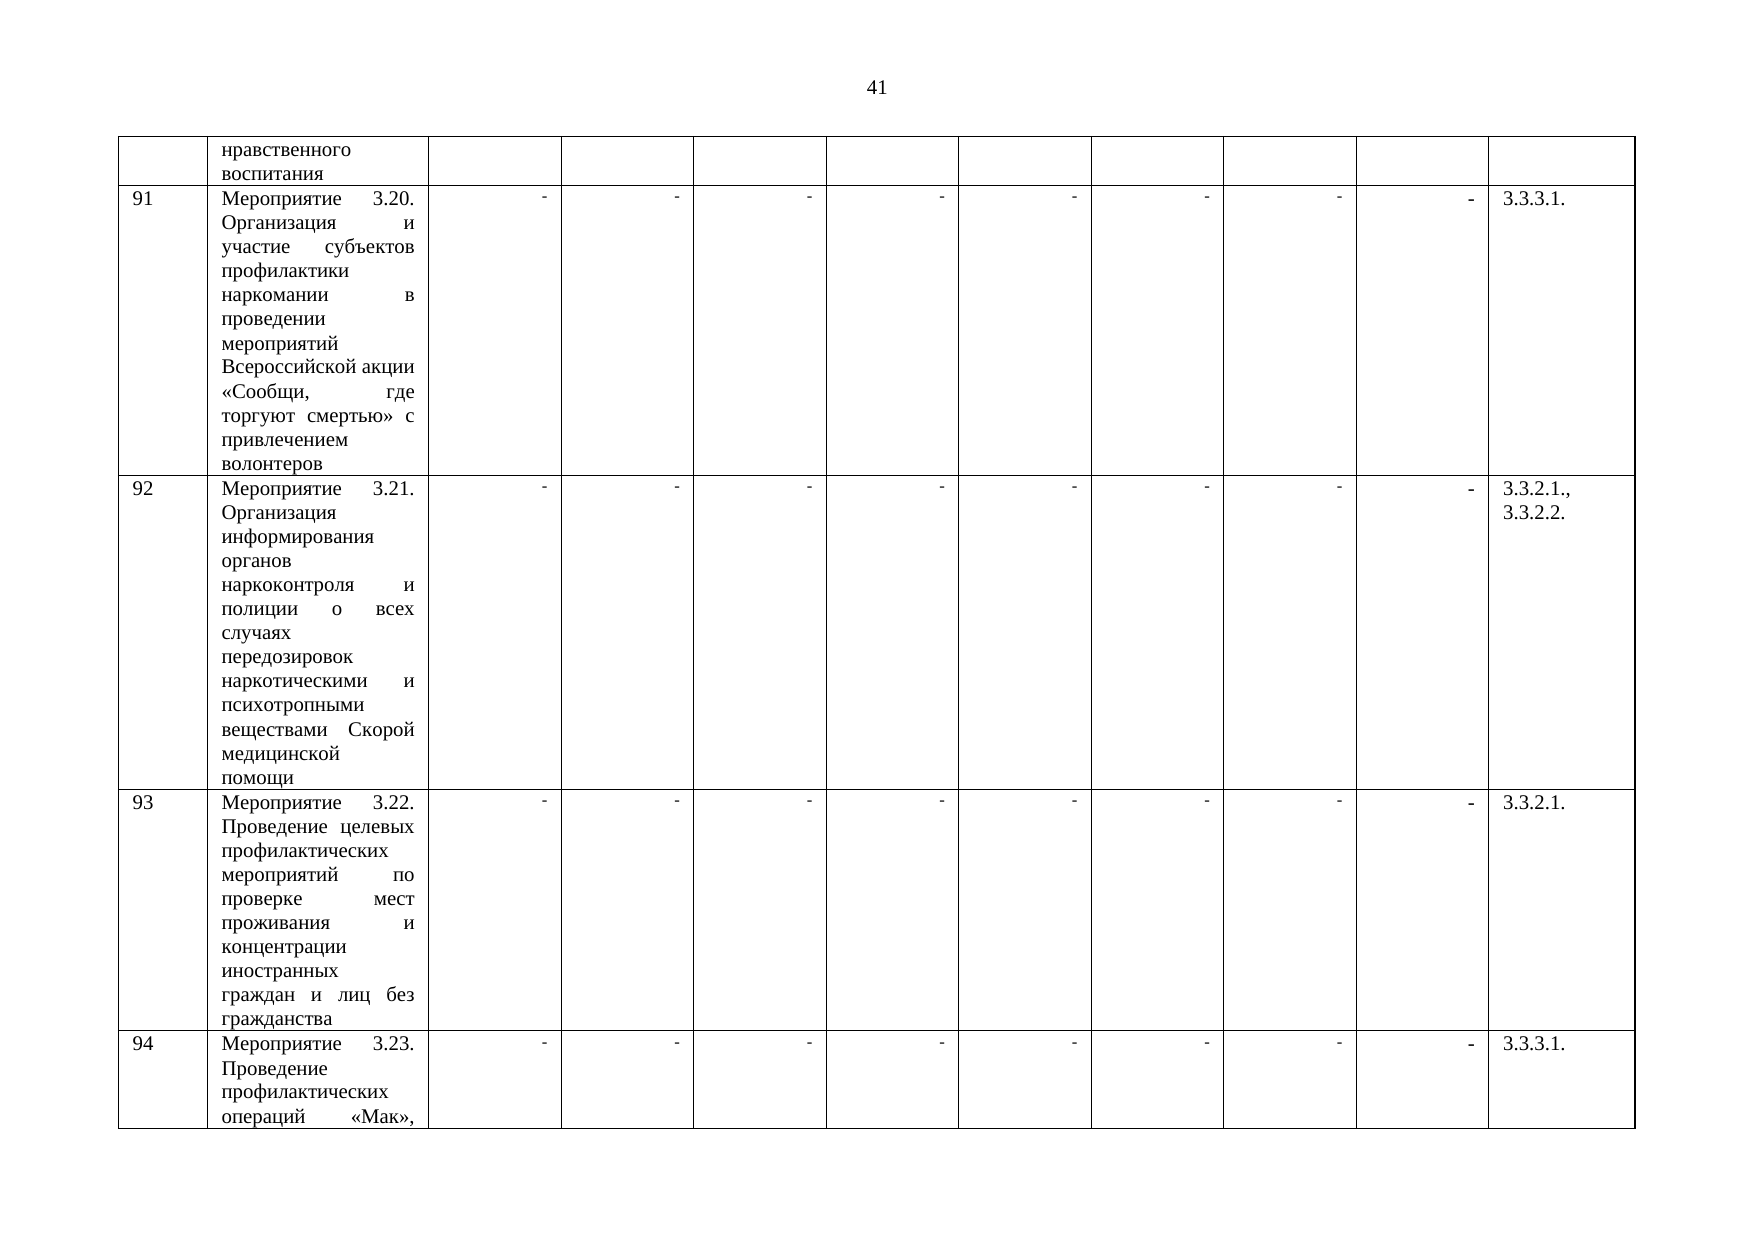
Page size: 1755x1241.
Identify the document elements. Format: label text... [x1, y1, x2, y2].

table_cell - [562, 186, 693, 475]
table_cell - [1224, 137, 1356, 185]
table_cell 3.3.3.1. [1489, 1031, 1634, 1128]
table_cell - [1357, 186, 1488, 475]
table_cell - [827, 790, 958, 1030]
table_cell 3.3.2.1. [1489, 790, 1634, 1030]
table_cell - [827, 476, 958, 789]
table_cell - [1092, 186, 1223, 475]
table_cell - [1092, 1031, 1223, 1128]
table_cell Мероприятие 3.21. Организация информирования органов наркоконтроля и полиции о всех случаях передозировок наркотическими и психотропными веществами Скорой медицинской помощи [208, 476, 428, 789]
table_cell - [959, 476, 1091, 789]
table_cell - [1357, 790, 1488, 1030]
table_cell Мероприятие 3.22. Проведение целевых профилактических мероприятий по проверке мест проживания и концентрации иностранных граждан и лиц без гражданства [208, 790, 428, 1030]
table_cell - [694, 476, 826, 789]
table_cell - [1224, 476, 1356, 789]
table_cell [1489, 137, 1634, 185]
table_cell - [959, 186, 1091, 475]
table_cell - [429, 137, 561, 185]
table_cell 3.3.2.1., 3.3.2.2. [1489, 476, 1634, 789]
table_cell - [694, 1031, 826, 1128]
table_cell - [562, 790, 693, 1030]
table_cell - [694, 186, 826, 475]
table_cell - [694, 137, 826, 185]
table_cell - [562, 476, 693, 789]
table_cell - [827, 137, 958, 185]
table_cell - [1224, 186, 1356, 475]
table_cell - [429, 476, 561, 789]
table_cell - [429, 1031, 561, 1128]
table_cell - [959, 1031, 1091, 1128]
table_cell Мероприятие 3.23. Проведение профилактических операций «Мак», [208, 1031, 428, 1128]
table_cell - [1092, 790, 1223, 1030]
table_cell - [429, 790, 561, 1030]
table_cell нравственного воспитания [208, 137, 428, 185]
table_cell - [562, 1031, 693, 1128]
table_cell - [827, 1031, 958, 1128]
table_cell [119, 137, 207, 185]
table_cell - [694, 790, 826, 1030]
table_cell - [1092, 137, 1223, 185]
table_cell 92 [119, 476, 207, 789]
table_cell - [429, 186, 561, 475]
table_cell - [1357, 137, 1488, 185]
table_cell - [1224, 790, 1356, 1030]
table_cell - [562, 137, 693, 185]
table_cell 93 [119, 790, 207, 1030]
table_cell 94 [119, 1031, 207, 1128]
table_cell - [959, 790, 1091, 1030]
table_cell - [1092, 476, 1223, 789]
table_cell - [1224, 1031, 1356, 1128]
table_cell - [1357, 1031, 1488, 1128]
table_cell 91 [119, 186, 207, 475]
table_cell - [1357, 476, 1488, 789]
table_cell - [959, 137, 1091, 185]
table_cell - [827, 186, 958, 475]
table_cell Мероприятие 3.20. Организация и участие субъектов профилактики наркомании в проведении мероприятий Всероссийской акции «Сообщи, где торгуют смертью» с привлечением волонтеров [208, 186, 428, 475]
table_cell 3.3.3.1. [1489, 186, 1634, 475]
